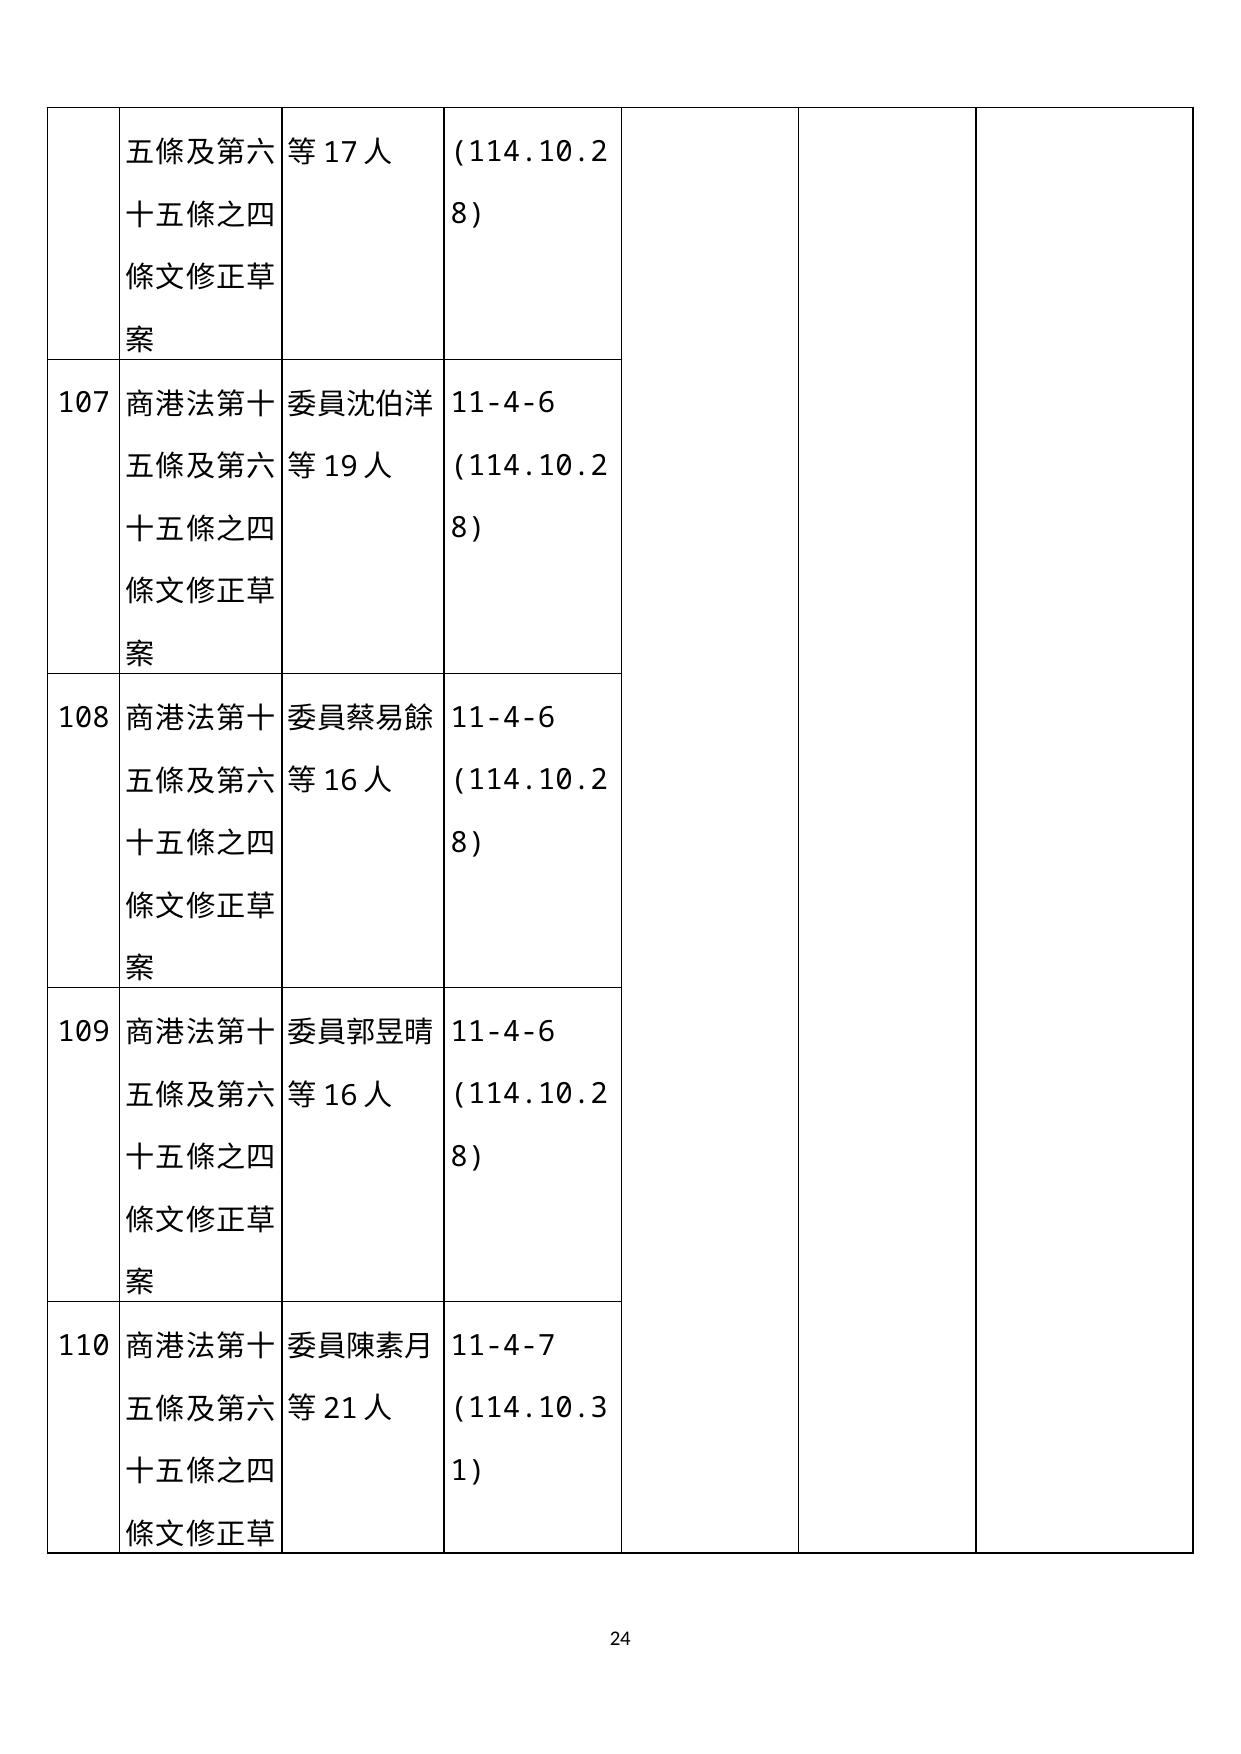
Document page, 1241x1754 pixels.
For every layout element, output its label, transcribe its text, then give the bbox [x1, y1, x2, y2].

table_cell 11-4-7 (114.10.31) [445, 1302, 621, 1552]
table_cell 107 [48, 360, 119, 672]
table_cell 五條及第六十五條之四條文修正草案 [120, 108, 281, 358]
table_cell 委員陳素月等21人 [283, 1302, 443, 1552]
table_cell 108 [48, 674, 119, 987]
table_cell [977, 108, 1192, 1552]
table_cell 109 [48, 988, 119, 1301]
table_cell (114.10.28) [445, 108, 621, 358]
table_cell 11-4-6 (114.10.28) [445, 674, 621, 987]
table_cell 委員郭昱晴等16人 [283, 988, 443, 1301]
table_cell 商港法第十五條及第六十五條之四條文修正草案 [120, 988, 281, 1301]
table_cell [799, 108, 975, 1552]
table_cell 商港法第十五條及第六十五條之四條文修正草案 [120, 360, 281, 672]
table_cell [48, 108, 119, 358]
table_cell 等17人 [283, 108, 443, 358]
table_cell 委員蔡易餘等16人 [283, 674, 443, 987]
table_cell 商港法第十五條及第六十五條之四條文修正草 [120, 1302, 281, 1552]
table_cell 商港法第十五條及第六十五條之四條文修正草案 [120, 674, 281, 987]
table_cell 委員沈伯洋等19人 [283, 360, 443, 672]
table_cell 110 [48, 1302, 119, 1552]
table_cell [622, 108, 798, 1552]
table_cell 11-4-6 (114.10.28) [445, 988, 621, 1301]
table_cell 11-4-6 (114.10.28) [445, 360, 621, 672]
